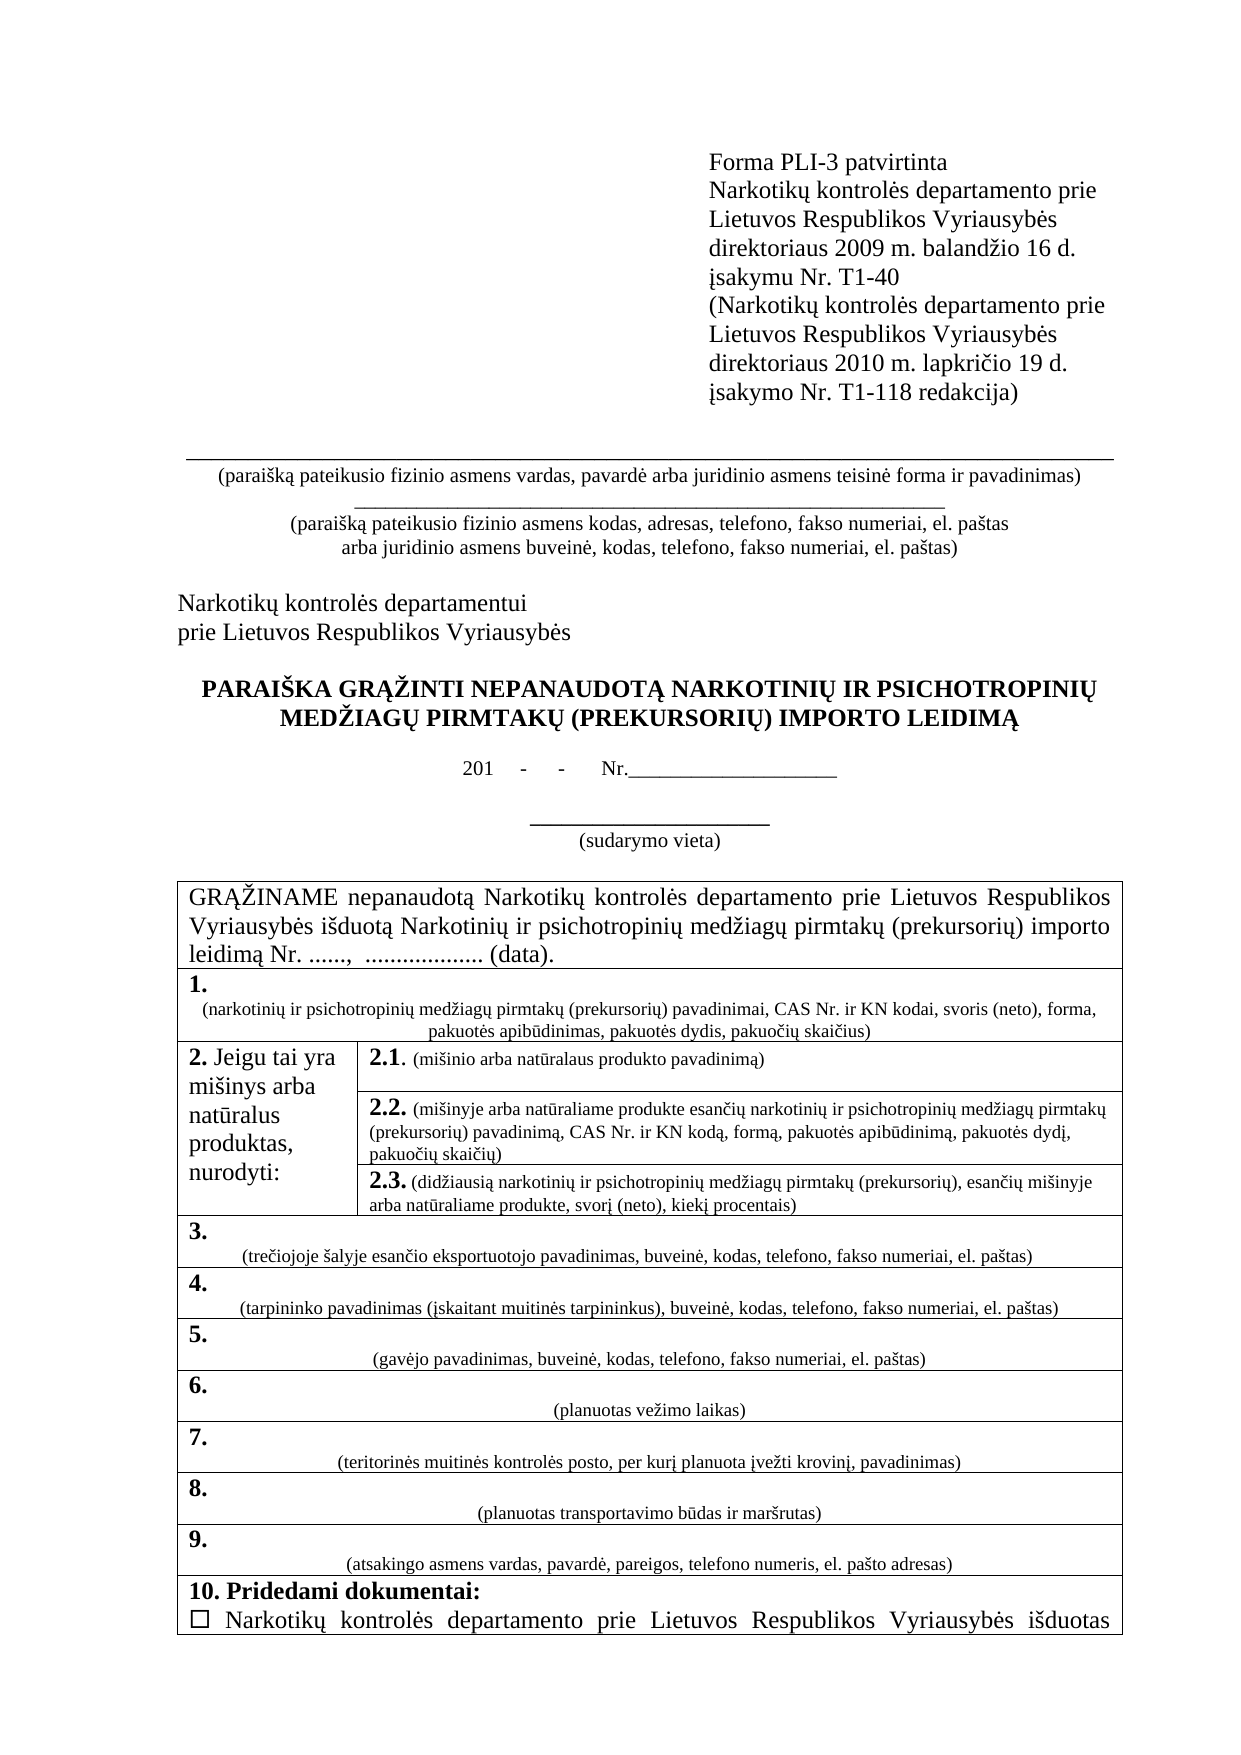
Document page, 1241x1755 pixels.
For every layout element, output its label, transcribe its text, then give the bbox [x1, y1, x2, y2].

table_cell 5. (gavėjo pavadinimas, buveinė, kodas, telefono, fakso numeriai, el. paštas) [178, 1319, 1122, 1369]
table_cell 10. Pridedami dokumentai: [] Narkotikų kontrolės departamento prie Lietuvos Respublikos Vyriausybės išduotas importo leidimas; [] Pridedami kiti dokumentai (nurodykite): [178, 1576, 1122, 1633]
text Lietuvos Respublikos Vyriausybės [177, 319, 1122, 348]
text direktoriaus 2009 m. balandžio 16 d. [177, 233, 1122, 262]
text įsakymo Nr. T1-118 redakcija) [177, 377, 1122, 406]
text _______________________ [177, 804, 1122, 828]
text įsakymu Nr. T1-40 [177, 262, 1122, 291]
text Forma PLI-3 patvirtinta [177, 147, 1122, 176]
table_cell 4. (tarpininko pavadinimas (įskaitant muitinės tarpininkus), buveinė, kodas, telefono, fakso numeriai, el. paštas) [178, 1268, 1122, 1318]
text (paraišką pateikusio fizinio asmens kodas, adresas, telefono, fakso numeriai, el. paštas [177, 511, 1122, 535]
text Narkotikų kontrolės departamento prie [177, 176, 1122, 204]
text (Narkotikų kontrolės departamento prie [177, 291, 1122, 319]
text arba juridinio asmens buveinė, kodas, telefono, fakso numeriai, el. paštas) [177, 535, 1122, 559]
text direktoriaus 2010 m. lapkričio 19 d. [177, 348, 1122, 377]
text _ [177, 487, 1122, 511]
table_header GRĄŽINAME nepanaudotą Narkotikų kontrolės departamento prie Lietuvos Respublikos Vyriausybės išduotą Narkotinių ir psichotropinių medžiagų pirmtakų (prekursorių) importo leidimą Nr. ......, ................... (data). [178, 882, 1122, 968]
text 201 - - Nr.____________________ [177, 756, 1122, 780]
table_cell 2. Jeigu tai yra mišinys arba natūralus produktas, nurodyti: [178, 1042, 357, 1215]
text prie Lietuvos Respublikos Vyriausybės [177, 617, 1122, 646]
text (sudarymo vieta) [177, 828, 1122, 852]
table_cell 1. (narkotinių ir psichotropinių medžiagų pirmtakų (prekursorių) pavadinimai, CAS Nr. ir KN kodai, svoris (neto), forma, pakuotės apibūdinimas, pakuotės dydis, pakuočių skaičius) [178, 969, 1122, 1041]
table_cell 2.1. (mišinio arba natūralaus produkto pavadinimą) [358, 1042, 1122, 1091]
table_cell 7. (teritorinės muitinės kontrolės posto, per kurį planuota įvežti krovinį, pavadinimas) [178, 1422, 1122, 1472]
table_cell 6. (planuotas vežimo laikas) [178, 1371, 1122, 1421]
text _ [177, 434, 1122, 463]
table_cell 8. (planuotas transportavimo būdas ir maršrutas) [178, 1473, 1122, 1523]
table_cell 2.2. (mišinyje arba natūraliame produkte esančių narkotinių ir psichotropinių medžiagų pirmtakų (prekursorių) pavadinimą, CAS Nr. ir KN kodą, formą, pakuotės apibūdinimą, pakuotės dydį, pakuočių skaičių) [358, 1092, 1122, 1164]
text (paraišką pateikusio fizinio asmens vardas, pavardė arba juridinio asmens teisinė forma ir pavadinimas) [177, 463, 1122, 487]
table_cell 9. (atsakingo asmens vardas, pavardė, pareigos, telefono numeris, el. pašto adresas) [178, 1525, 1122, 1575]
text PARAIŠKA GRĄŽINTI NEPANAUDOTĄ NARKOTINIŲ IR PSICHOTROPINIŲ MEDŽIAGŲ PIRMTAKŲ (PREKURSORIŲ) IMPORTO LEIDIMĄ [177, 674, 1122, 732]
text Lietuvos Respublikos Vyriausybės [177, 204, 1122, 233]
table_cell 3. (trečiojoje šalyje esančio eksportuotojo pavadinimas, buveinė, kodas, telefono, fakso numeriai, el. paštas) [178, 1216, 1122, 1267]
table_cell 2.3. (didžiausią narkotinių ir psichotropinių medžiagų pirmtakų (prekursorių), esančių mišinyje arba natūraliame produkte, svorį (neto), kiekį procentais) [358, 1165, 1122, 1215]
text Narkotikų kontrolės departamentui [177, 588, 1122, 617]
